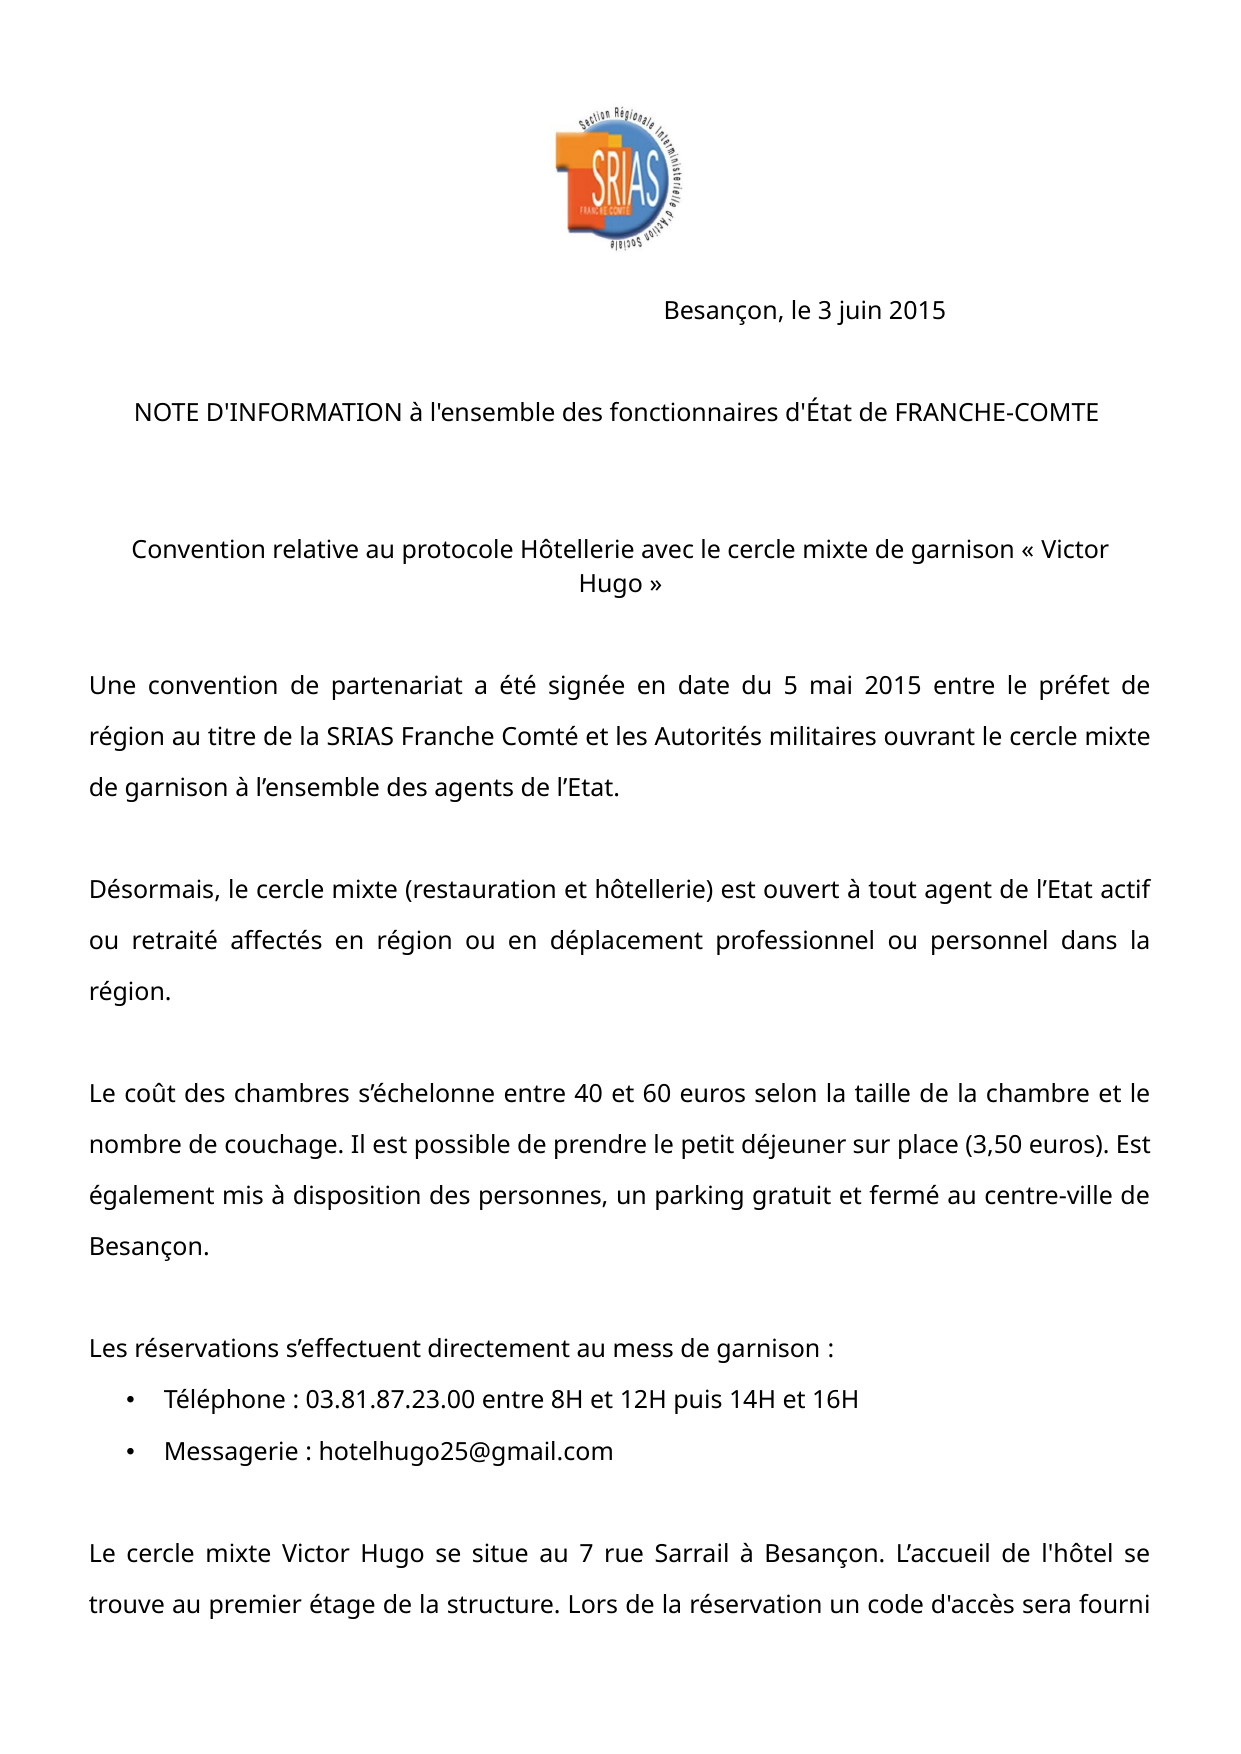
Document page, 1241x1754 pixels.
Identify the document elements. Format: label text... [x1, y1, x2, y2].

text Les réservations s’effectuent directement au mess de garnison : [88, 1331, 1152, 1365]
text Le cercle mixte Victor Hugo se situe au 7 rue Sarrail à Besançon. L’accueil de l'hôtel se trouve au premier étage de la structure. Lors de la réservation un code d'accès sera fourni [88, 1535, 1152, 1620]
list Téléphone : 03.81.87.23.00 entre 8H et 12H puis 14H et 16H [126, 1382, 1152, 1416]
text NOTE D'INFORMATION à l'ensemble des fonctionnaires d'État de FRANCHE-COMTE [88, 395, 1152, 429]
text Le coût des chambres s’échelonne entre 40 et 60 euros selon la taille de la chambre et le nombre de couchage. Il est possible de prendre le petit déjeuner sur place (3,50 euros). Est également mis à disposition des personnes, un parking gratuit et fermé au centre-ville de Besançon. [88, 1076, 1152, 1263]
text Convention relative au protocole Hôtellerie avec le cercle mixte de garnison « Victor Hugo » [88, 531, 1152, 599]
text Une convention de partenariat a été signée en date du 5 mai 2015 entre le préfet de région au titre de la SRIAS Franche Comté et les Autorités militaires ouvrant le cercle mixte de garnison à l’ensemble des agents de l’Etat. [88, 668, 1152, 804]
text Désormais, le cercle mixte (restauration et hôtellerie) est ouvert à tout agent de l’Etat actif ou retraité affectés en région ou en déplacement professionnel ou personnel dans la région. [88, 872, 1152, 1008]
text Besançon, le 3 juin 2015 [88, 293, 1152, 327]
list Messagerie : hotelhugo25@gmail.com [126, 1433, 1152, 1467]
